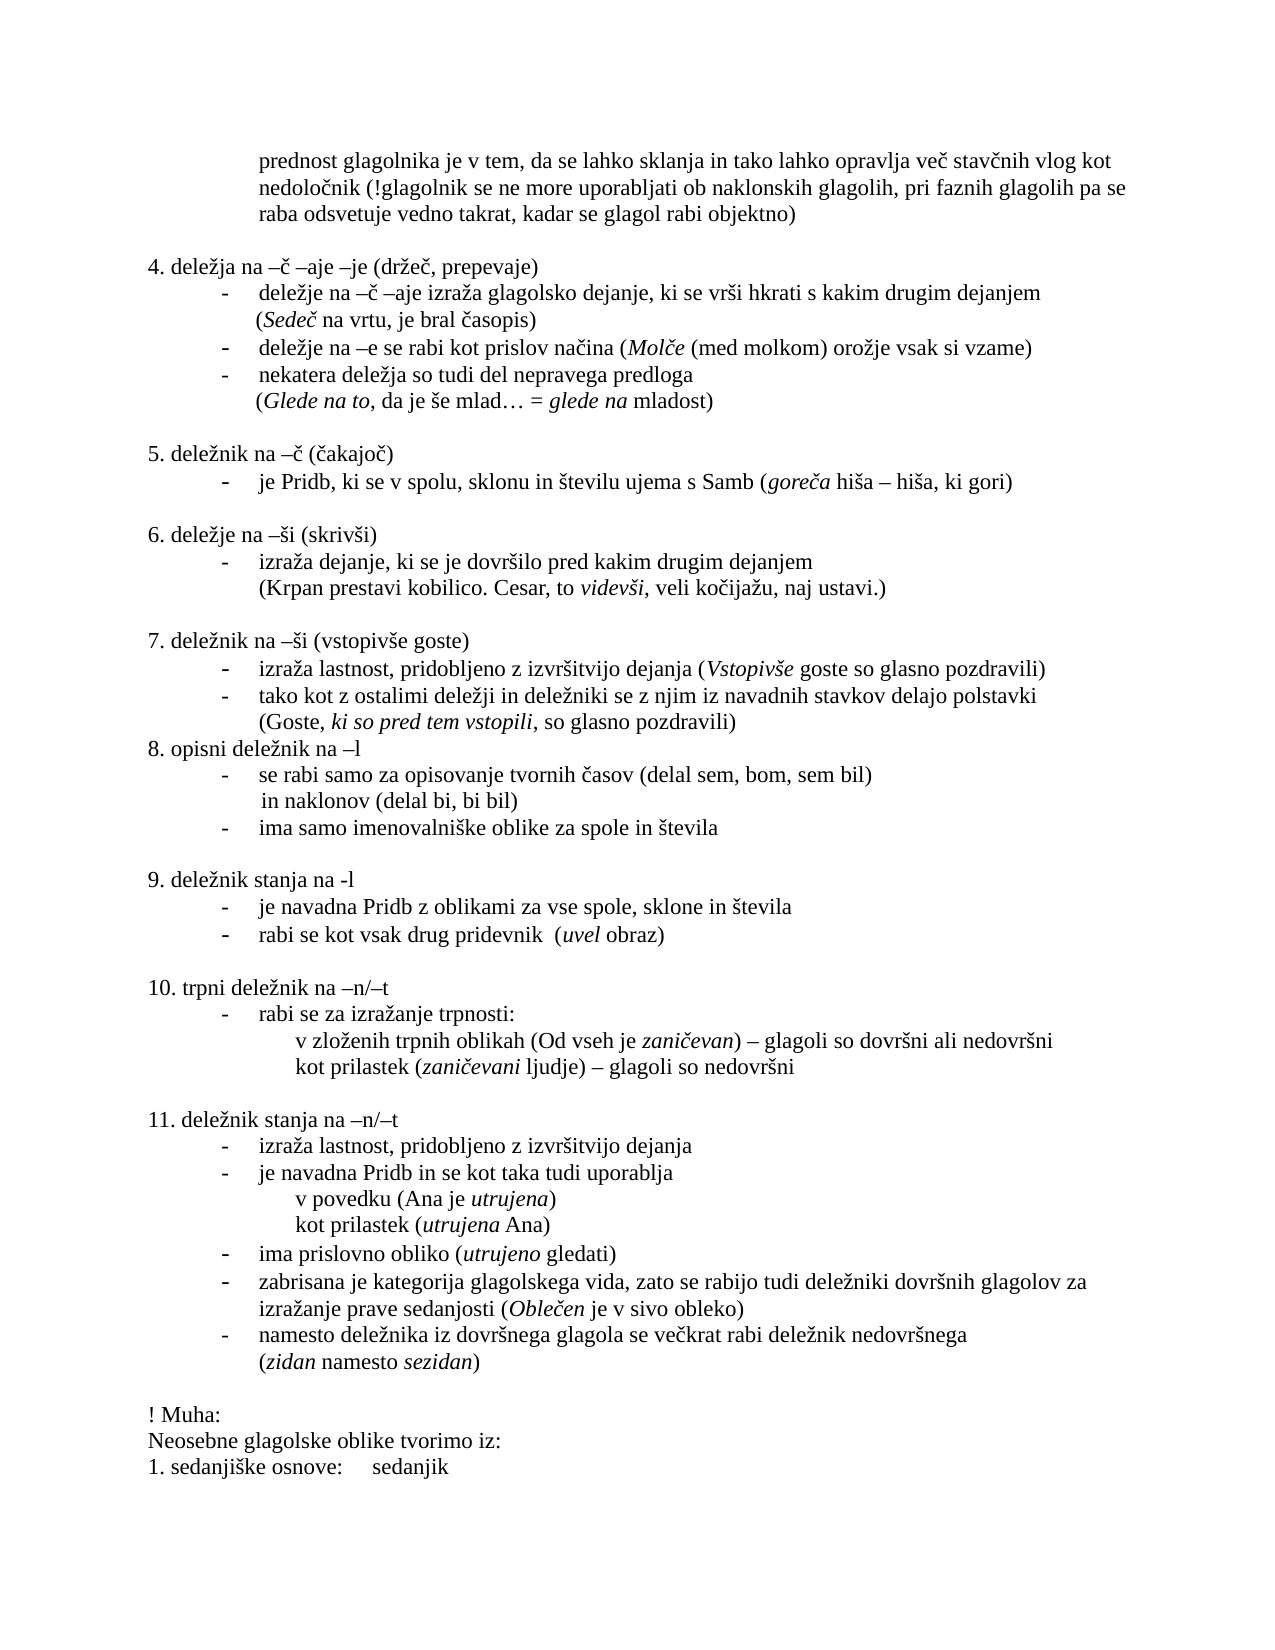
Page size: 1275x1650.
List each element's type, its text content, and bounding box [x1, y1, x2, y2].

list namesto deležnika iz dovršnega glagola se večkrat rabi deležnik nedovršnega [221, 1322, 1127, 1348]
list izraža lastnost, pridobljeno z izvršitvijo dejanja [221, 1132, 1127, 1159]
list zabrisana je kategorija glagolskega vida, zato se rabijo tudi deležniki dovršnih glagolov za izražanje prave sedanjosti (Oblečen je v sivo obleko) [221, 1266, 1127, 1322]
text 10. trpni deležnik na –n/–t [148, 974, 1127, 1001]
text (zidan namesto sezidan) [185, 1348, 1127, 1374]
list nekatera deležja so tudi del nepravega predloga [221, 361, 1127, 387]
text (Goste, ki so pred tem vstopili, so glasno pozdravili) [258, 708, 1127, 734]
list je navadna Pridb in se kot taka tudi uporablja [221, 1159, 1127, 1185]
text 11. deležnik stanja na –n/–t [148, 1106, 1127, 1132]
text v zloženih trpnih oblikah (Od vseh je zaničevan) – glagoli so dovršni ali nedovršni [221, 1027, 1127, 1053]
list rabi se za izražanje trpnosti: [221, 1001, 1127, 1027]
list deležje na –e se rabi kot prislov načina (Molče (med molkom) orožje vsak si vzame) [221, 332, 1127, 361]
text 7. deležnik na –ši (vstopivše goste) [148, 627, 1127, 653]
text (Sedeč na vrtu, je bral časopis) [221, 306, 1127, 332]
list izraža dejanje, ki se je dovršilo pred kakim drugim dejanjem [221, 548, 1127, 574]
text 5. deležnik na –č (čakajoč) [148, 440, 1127, 466]
list ima prislovno obliko (utrujeno gledati) [221, 1238, 1127, 1266]
text in naklonov (delal bi, bi bil) [221, 787, 1127, 814]
text Neosebne glagolske oblike tvorimo iz: [148, 1427, 1127, 1453]
text kot prilastek (utrujena Ana) [295, 1211, 1127, 1238]
text (Krpan prestavi kobilico. Cesar, to videvši, veli kočijažu, naj ustavi.) [258, 574, 1127, 600]
list izraža lastnost, pridobljeno z izvršitvijo dejanja (Vstopivše goste so glasno pozdravili) [221, 653, 1127, 682]
list rabi se kot vsak drug pridevnik (uvel obraz) [221, 919, 1127, 948]
list deležje na –č –aje izraža glagolsko dejanje, ki se vrši hkrati s kakim drugim dejanjem [221, 279, 1127, 306]
text 4. deležja na –č –aje –je (držeč, prepevaje) [148, 253, 1127, 279]
text 1. sedanjiške osnove:  sedanjik [148, 1453, 1127, 1480]
list je Pridb, ki se v spolu, sklonu in številu ujema s Samb (goreča hiša – hiša, ki gori) [221, 466, 1127, 495]
list tako kot z ostalimi deležji in deležniki se z njim iz navadnih stavkov delajo polstavki [221, 682, 1127, 708]
text 9. deležnik stanja na -l [148, 866, 1127, 893]
text (Glede na to, da je še mlad… = glede na mladost) [221, 387, 1127, 413]
text 8. opisni deležnik na –l [148, 734, 1127, 761]
text v povedku (Ana je utrujena) [295, 1185, 1127, 1211]
list se rabi samo za opisovanje tvornih časov (delal sem, bom, sem bil) [221, 761, 1127, 787]
text kot prilastek (zaničevani ljudje) – glagoli so nedovršni [221, 1053, 1127, 1079]
text 6. deležje na –ši (skrivši) [148, 521, 1127, 548]
text ! Muha: [148, 1401, 1127, 1427]
list ima samo imenovalniške oblike za spole in števila [221, 814, 1127, 840]
list je navadna Pridb z oblikami za vse spole, sklone in števila [221, 893, 1127, 919]
text prednost glagolnika je v tem, da se lahko sklanja in tako lahko opravlja več stavčnih vlog kot nedoločnik (!glagolnik se ne more uporabljati ob naklonskih glagolih, pri faznih glagolih pa se raba odsvetuje vedno takrat, kadar se glagol rabi objektno) [258, 148, 1127, 227]
